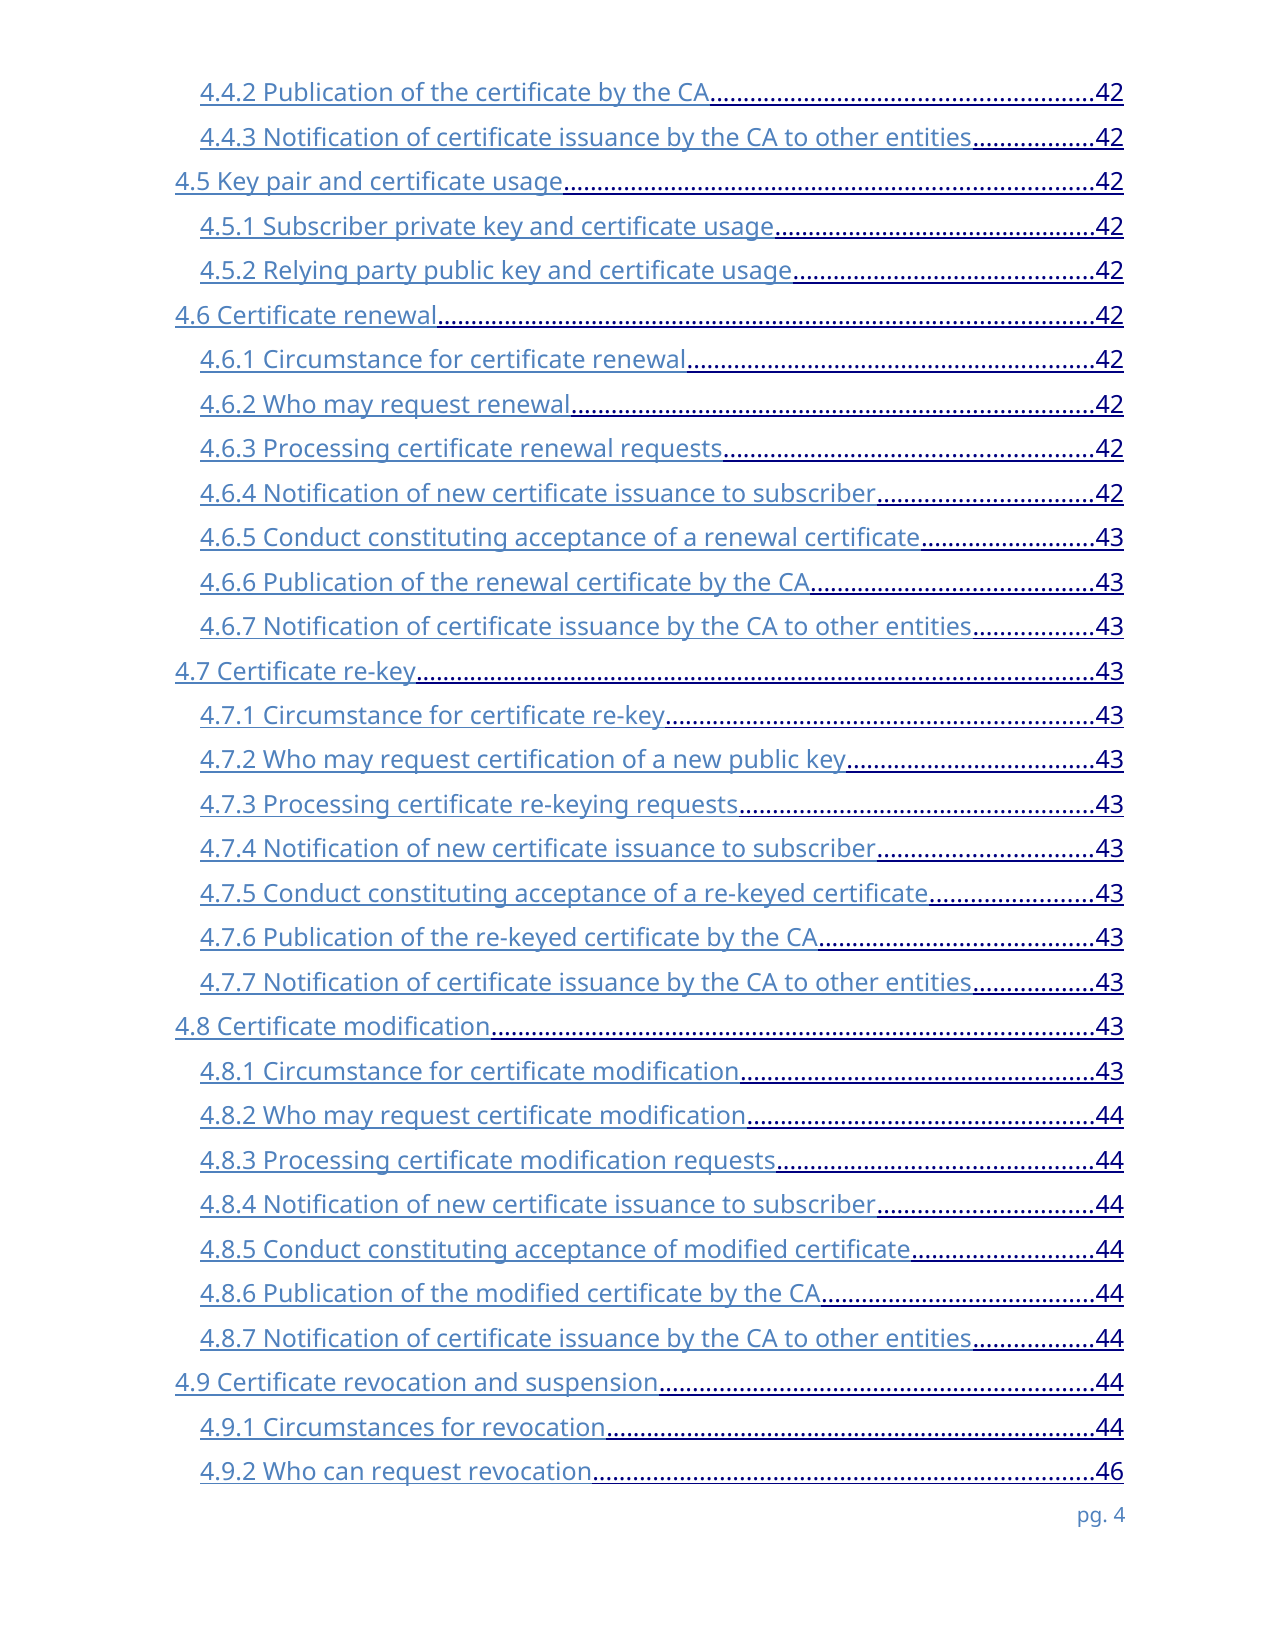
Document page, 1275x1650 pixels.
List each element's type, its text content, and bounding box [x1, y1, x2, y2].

text 4.8.4 Notification of new certificate issuance to subscriber 44 [200, 1187, 1125, 1221]
text 4.7.6 Publication of the re-keyed certificate by the CA 43 [200, 920, 1125, 954]
text 4.4.3 Notification of certificate issuance by the CA to other entities 42 [200, 119, 1125, 153]
text 4.6.3 Processing certificate renewal requests 42 [200, 431, 1125, 465]
text 4.8.1 Circumstance for certificate modification 43 [200, 1053, 1125, 1088]
text 4.8 Certificate modification 43 [175, 1009, 1125, 1043]
text 4.9.2 Who can request revocation 46 [200, 1454, 1125, 1488]
text 4.6.7 Notification of certificate issuance by the CA to other entities 43 [200, 609, 1125, 643]
text 4.7.2 Who may request certification of a new public key 43 [200, 742, 1125, 776]
text 4.8.5 Conduct constituting acceptance of modified certificate 44 [200, 1231, 1125, 1266]
text 4.6.4 Notification of new certificate issuance to subscriber 42 [200, 475, 1125, 509]
text 4.7.3 Processing certificate re-keying requests 43 [200, 787, 1125, 821]
text 4.5.1 Subscriber private key and certificate usage 42 [200, 208, 1125, 242]
text 4.7 Certificate re-key 43 [175, 653, 1125, 687]
text 4.8.2 Who may request certificate modification 44 [200, 1098, 1125, 1132]
text 4.6.6 Publication of the renewal certificate by the CA 43 [200, 564, 1125, 598]
text 4.6 Certificate renewal 42 [175, 297, 1125, 331]
text 4.7.7 Notification of certificate issuance by the CA to other entities 43 [200, 964, 1125, 999]
text 4.7.4 Notification of new certificate issuance to subscriber 43 [200, 831, 1125, 865]
text 4.6.1 Circumstance for certificate renewal 42 [200, 342, 1125, 376]
text 4.9.1 Circumstances for revocation 44 [200, 1409, 1125, 1443]
text 4.8.6 Publication of the modified certificate by the CA 44 [200, 1276, 1125, 1310]
text 4.4.2 Publication of the certificate by the CA 42 [200, 75, 1125, 109]
text 4.6.2 Who may request renewal 42 [200, 386, 1125, 420]
text 4.9 Certificate revocation and suspension 44 [175, 1365, 1125, 1399]
text 4.7.1 Circumstance for certificate re-key 43 [200, 698, 1125, 732]
text 4.8.7 Notification of certificate issuance by the CA to other entities 44 [200, 1320, 1125, 1354]
text 4.5.2 Relying party public key and certificate usage 42 [200, 253, 1125, 287]
text 4.6.5 Conduct constituting acceptance of a renewal certificate 43 [200, 520, 1125, 554]
text 4.5 Key pair and certificate usage 42 [175, 164, 1125, 198]
text 4.8.3 Processing certificate modification requests 44 [200, 1142, 1125, 1177]
text 4.7.5 Conduct constituting acceptance of a re-keyed certificate 43 [200, 876, 1125, 910]
